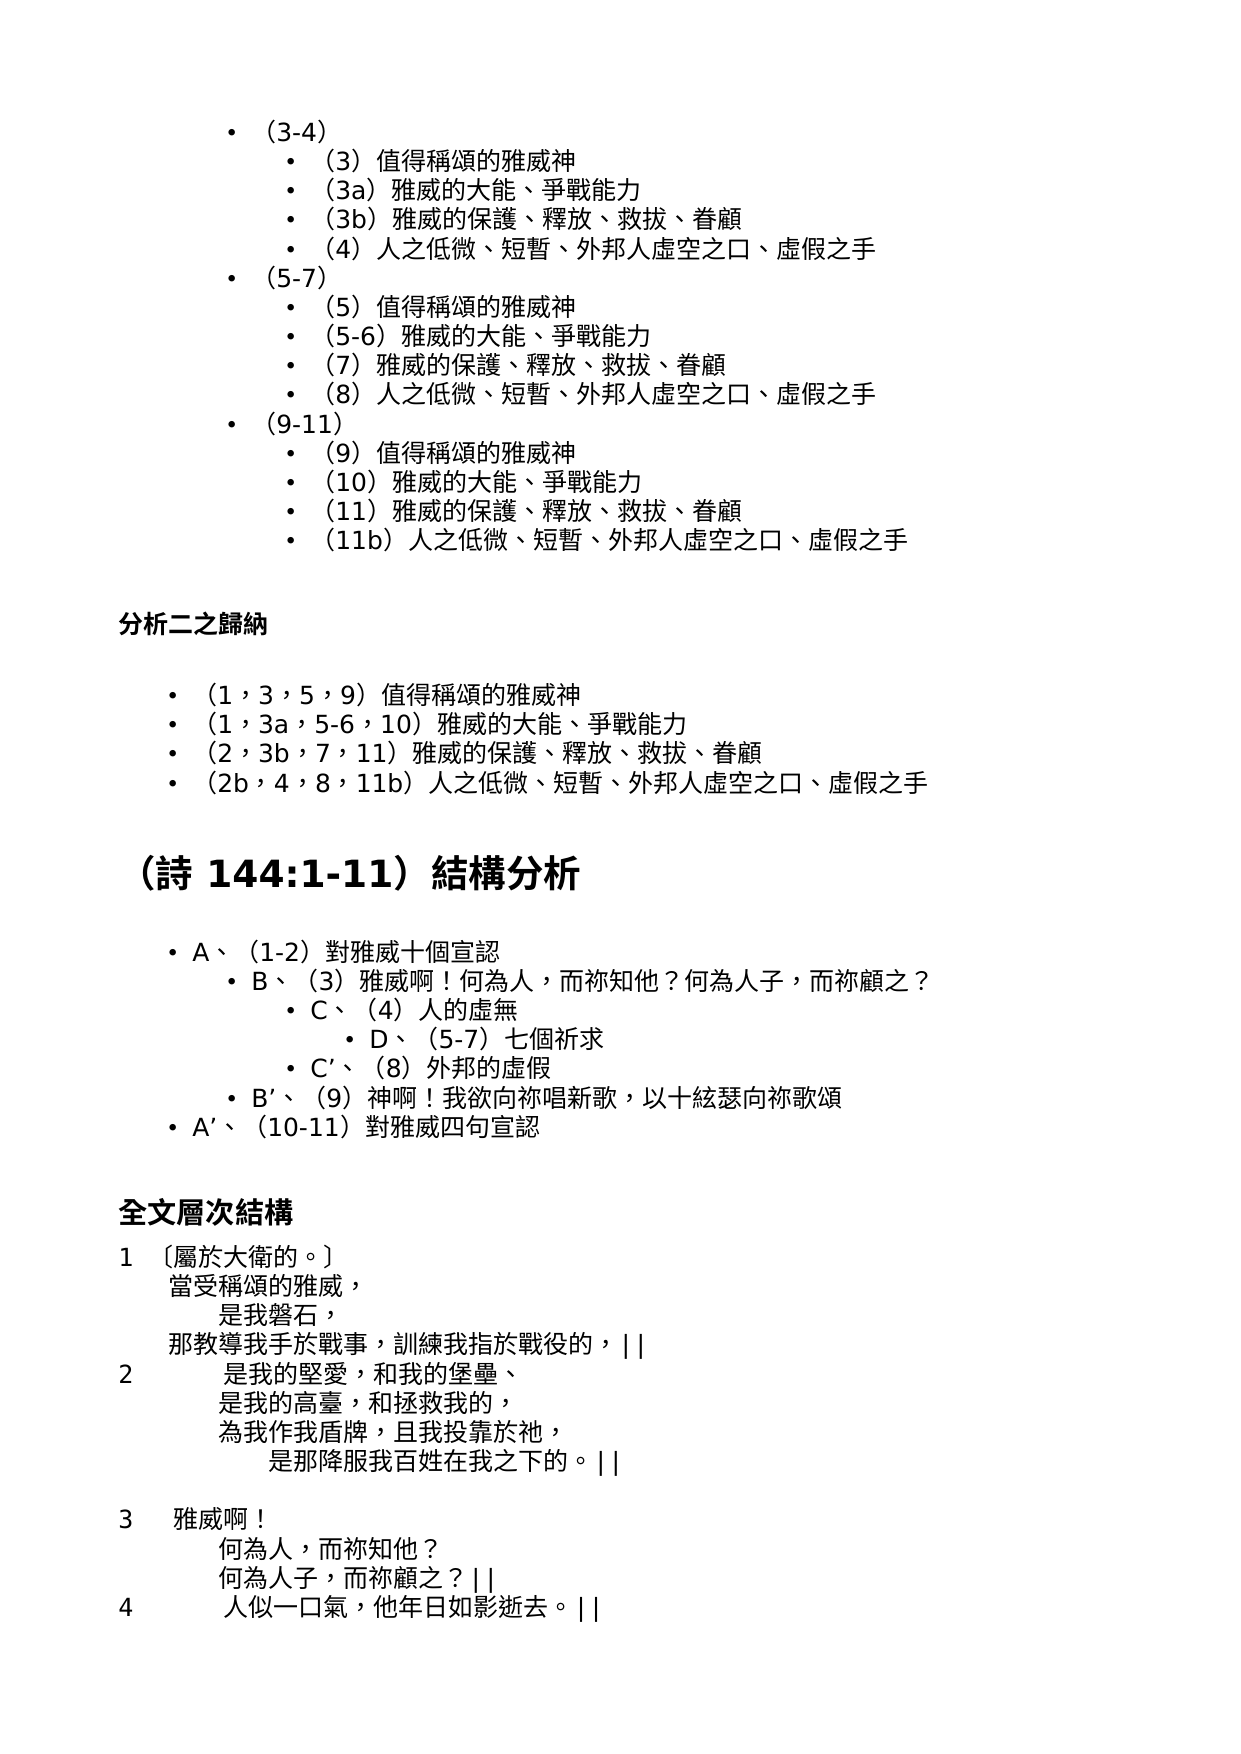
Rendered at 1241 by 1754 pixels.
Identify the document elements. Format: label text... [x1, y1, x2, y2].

list （1，3a，5-6，10）雅威的大能、爭戰能力 [177, 710, 1122, 739]
list A’、（10-11）對雅威四句宣認 [177, 1113, 1122, 1142]
list （11）雅威的保護、釋放、救拔、眷顧 [295, 497, 1122, 526]
subtitle 全文層次結構 [118, 1197, 1122, 1231]
list （7）雅威的保護、釋放、救拔、眷顧 [295, 351, 1122, 381]
list （1，3，5，9）值得稱頌的雅威神 [177, 681, 1122, 710]
list D、（5-7）七個祈求 [354, 1026, 1122, 1055]
list （10）雅威的大能、爭戰能力 [295, 468, 1122, 497]
list （3）值得稱頌的雅威神 [295, 147, 1122, 176]
list （5-7） [236, 264, 1122, 293]
list （5-6）雅威的大能、爭戰能力 [295, 322, 1122, 351]
subtitle （詩 144:1-11）結構分析 [118, 852, 1122, 896]
list （4）人之低微、短暫、外邦人虛空之口、虛假之手 [295, 235, 1122, 264]
subtitle 分析二之歸納 [118, 610, 1122, 639]
list C、（4）人的虛無 [295, 996, 1122, 1026]
list （2，3b，7，11）雅威的保護、釋放、救拔、眷顧 [177, 739, 1122, 769]
text 1 〔屬於大衛的。〕 當受稱頌的雅威， 是我磐石， 那教導我手於戰事，訓練我指於戰役的，|| 2 是我的堅愛，和我的堡壘、 是我的高臺，和拯救我的， 為我作我盾牌，且我投靠於祂， 是那降服我百姓在我之下的。|| 3 雅威啊！ 何為人，而祢知他？ 何為人子，而祢顧之？|| 4 人似一口氣，他年日如影逝去。|| [118, 1243, 1122, 1622]
list （9-11） [236, 410, 1122, 439]
list （3a）雅威的大能、爭戰能力 [295, 176, 1122, 206]
list B、（3）雅威啊！何為人，而祢知他？何為人子，而祢顧之？ [236, 967, 1122, 996]
list B’、（9）神啊！我欲向祢唱新歌，以十絃瑟向祢歌頌 [236, 1084, 1122, 1113]
list （2b，4，8，11b）人之低微、短暫、外邦人虛空之口、虛假之手 [177, 769, 1122, 798]
list C’、（8）外邦的虛假 [295, 1055, 1122, 1084]
list A、（1-2）對雅威十個宣認 [177, 938, 1122, 967]
list （3b）雅威的保護、釋放、救拔、眷顧 [295, 206, 1122, 235]
list （9）值得稱頌的雅威神 [295, 439, 1122, 468]
list （3-4） [236, 118, 1122, 147]
list （5）值得稱頌的雅威神 [295, 293, 1122, 322]
list （8）人之低微、短暫、外邦人虛空之口、虛假之手 [295, 381, 1122, 410]
list （11b）人之低微、短暫、外邦人虛空之口、虛假之手 [295, 526, 1122, 556]
